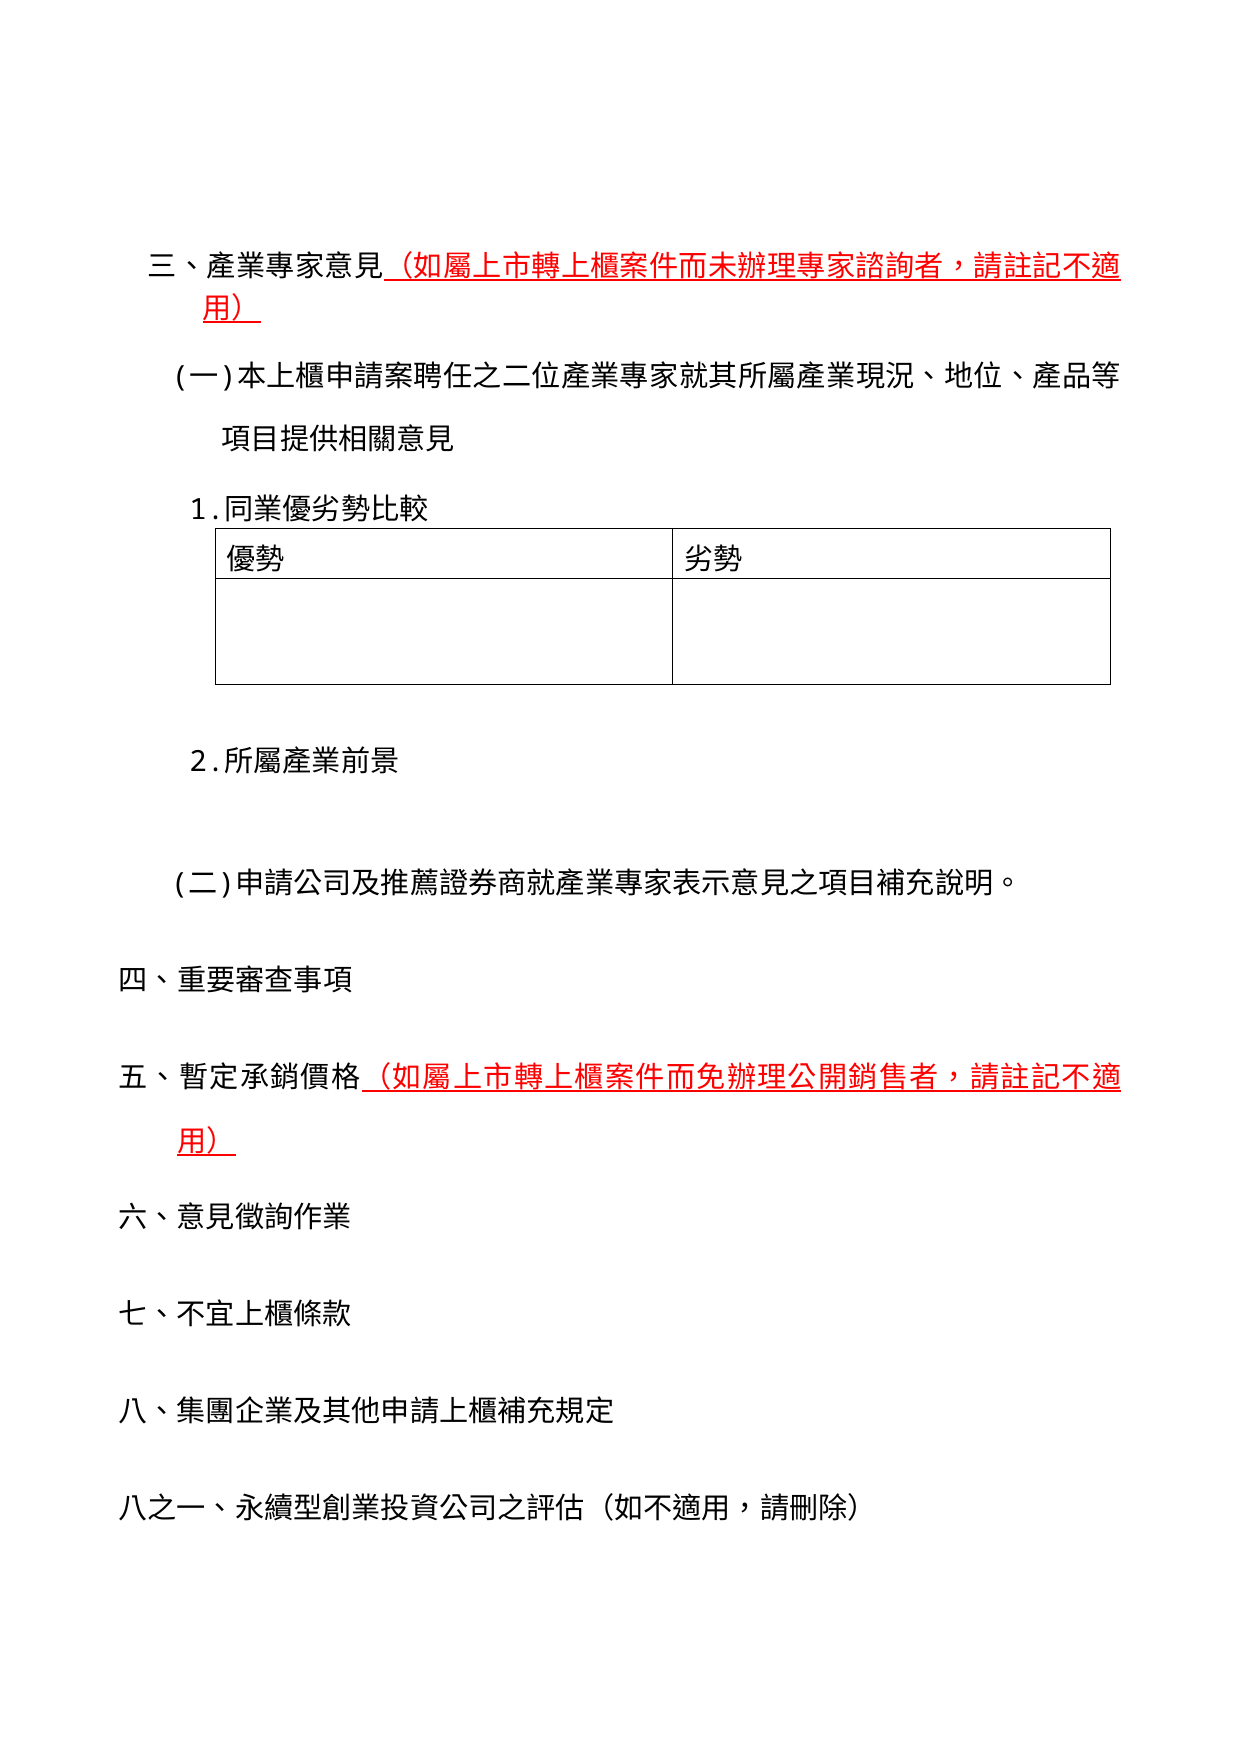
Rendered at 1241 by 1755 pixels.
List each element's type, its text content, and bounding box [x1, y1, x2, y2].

text (一)本上櫃申請案聘任之二位產業專家就其所屬產業現況、地位、產品等項目提供相關意見 [118, 352, 1122, 458]
table_header 劣勢 [673, 529, 1110, 578]
table_header 1.同業優劣勢比較 [106, 479, 1110, 685]
text 八、集團企業及其他申請上櫃補充規定 [118, 1387, 1122, 1430]
table_header 優勢 [216, 529, 672, 578]
text (二)申請公司及推薦證券商就產業專家表示意見之項目補充說明。 [118, 859, 1122, 902]
table_cell [216, 579, 672, 684]
text 四、 重要審查事項 [118, 957, 1122, 999]
table_cell 2.所屬產業前景 [106, 685, 1110, 780]
text 三、產業專家意見（如屬上市轉上櫃案件而未辦理專家諮詢者，請註記不適用） [148, 243, 1122, 327]
text 七、不宜上櫃條款 [118, 1290, 1122, 1333]
text 六、意見徵詢作業 [118, 1193, 1122, 1236]
table_cell [673, 579, 1110, 684]
text 五、暫定承銷價格（如屬上市轉上櫃案件而免辦理公開銷售者，請註記不適用） [118, 1054, 1122, 1160]
text 八之一、永續型創業投資公司之評估（如不適用，請刪除） [118, 1484, 1122, 1527]
